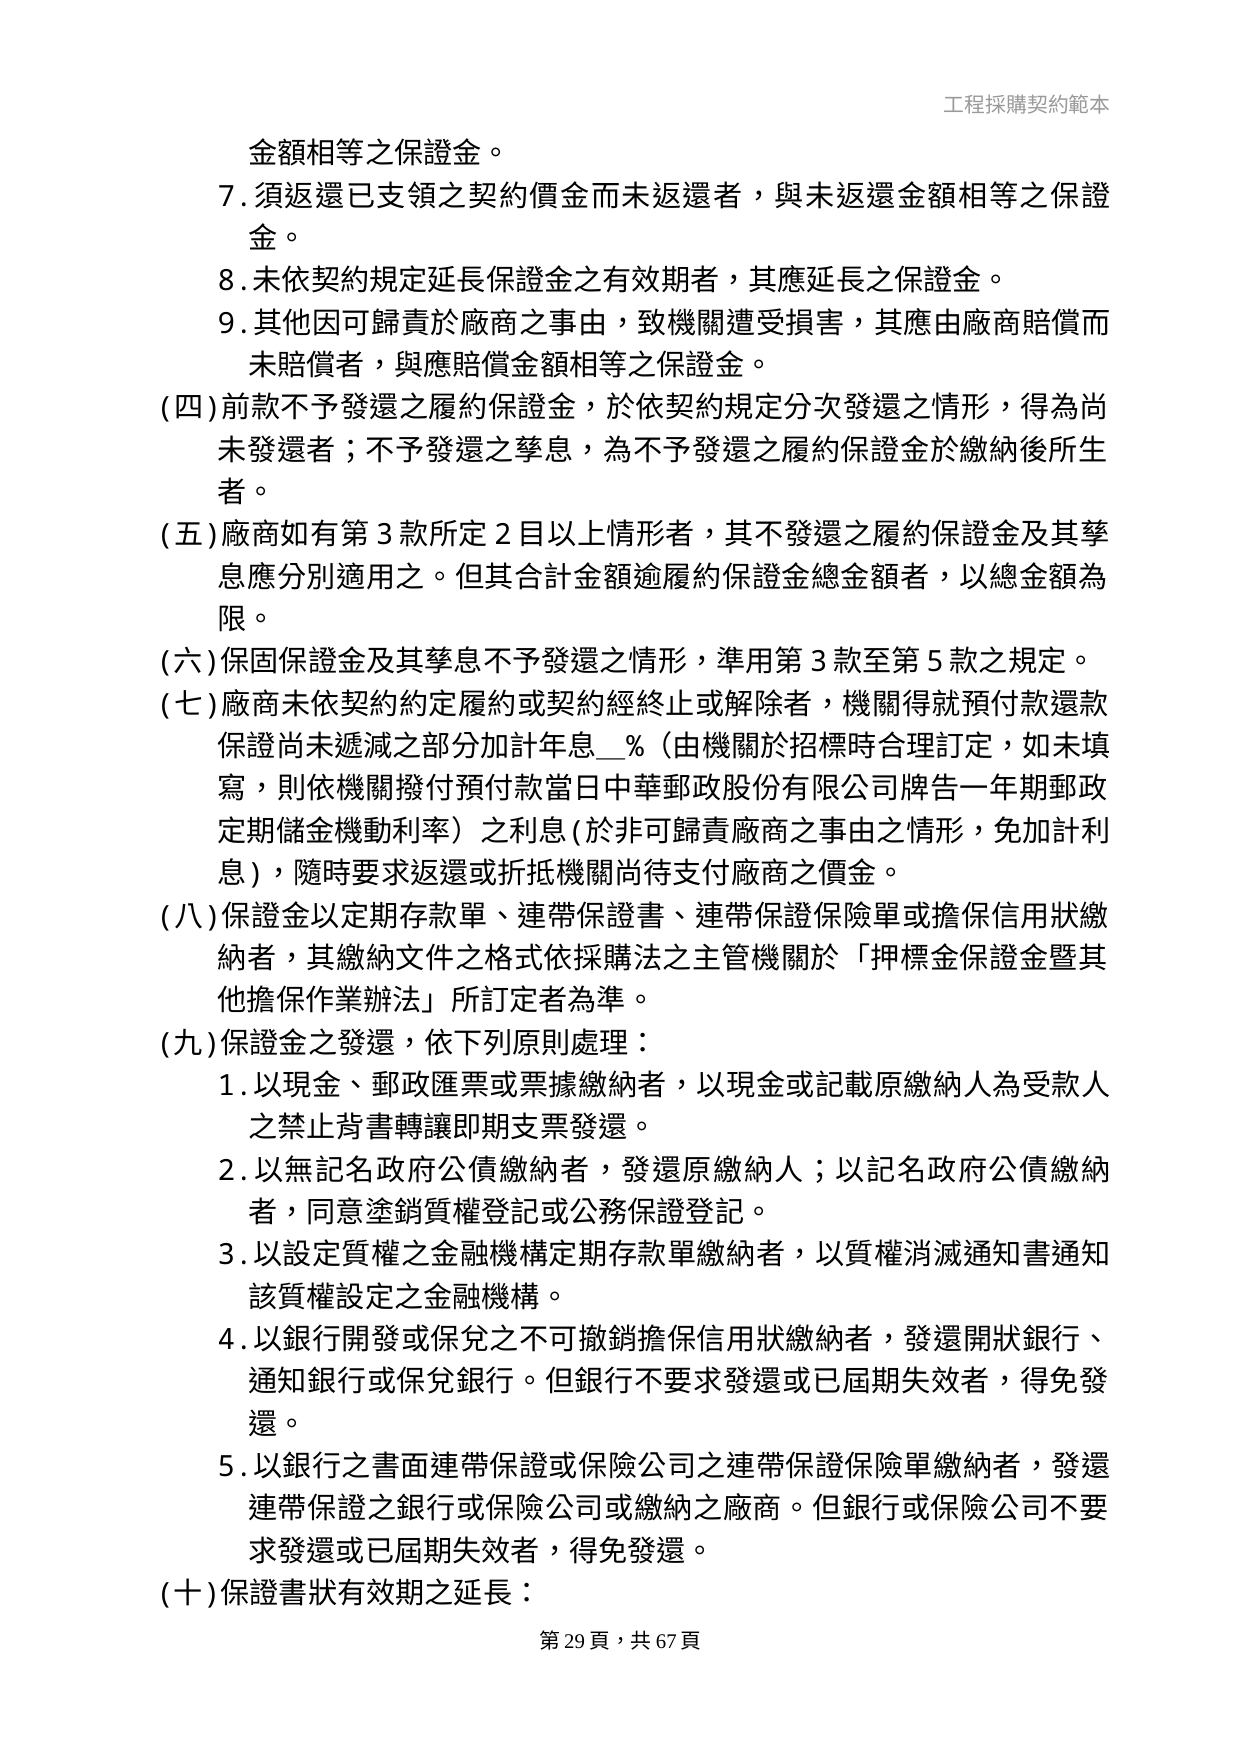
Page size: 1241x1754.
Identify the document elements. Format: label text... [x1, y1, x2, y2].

text 4.以銀行開發或保兌之不可撤銷擔保信用狀繳納者，發還開狀銀行、通知銀行或保兌銀行。但銀行不要求發還或已屆期失效者，得免發還。 [217, 1316, 1110, 1443]
text 9.其他因可歸責於廠商之事由，致機關遭受損害，其應由廠商賠償而未賠償者，與應賠償金額相等之保證金。 [217, 299, 1110, 384]
text (七)廠商未依契約約定履約或契約經終止或解除者，機關得就預付款還款保證尚未遞減之部分加計年息＿%（由機關於招標時合理訂定，如未填寫，則依機關撥付預付款當日中華郵政股份有限公司牌告一年期郵政定期儲金機動利率）之利息(於非可歸責廠商之事由之情形，免加計利息)，隨時要求返還或折抵機關尚待支付廠商之價金。 [156, 680, 1110, 892]
text (四)前款不予發還之履約保證金，於依契約規定分次發還之情形，得為尚未發還者；不予發還之孳息，為不予發還之履約保證金於繳納後所生者。 [156, 384, 1110, 511]
text 3.以設定質權之金融機構定期存款單繳納者，以質權消滅通知書通知該質權設定之金融機構。 [217, 1231, 1110, 1316]
text 金額相等之保證金。 [217, 130, 1110, 172]
text 2.以無記名政府公債繳納者，發還原繳納人；以記名政府公債繳納者，同意塗銷質權登記或公務保證登記。 [217, 1146, 1110, 1231]
text 1.以現金、郵政匯票或票據繳納者，以現金或記載原繳納人為受款人之禁止背書轉讓即期支票發還。 [217, 1062, 1110, 1146]
text (八)保證金以定期存款單、連帶保證書、連帶保證保險單或擔保信用狀繳納者，其繳納文件之格式依採購法之主管機關於「押標金保證金暨其他擔保作業辦法」所訂定者為準。 [156, 892, 1110, 1019]
text (十)保證書狀有效期之延長： [156, 1569, 1110, 1612]
text 5.以銀行之書面連帶保證或保險公司之連帶保證保險單繳納者，發還連帶保證之銀行或保險公司或繳納之廠商。但銀行或保險公司不要求發還或已屆期失效者，得免發還。 [217, 1443, 1110, 1569]
text 8.未依契約規定延長保證金之有效期者，其應延長之保證金。 [217, 257, 1110, 299]
text (五)廠商如有第3款所定2目以上情形者，其不發還之履約保證金及其孳息應分別適用之。但其合計金額逾履約保證金總金額者，以總金額為限。 [156, 511, 1110, 638]
text (六)保固保證金及其孳息不予發還之情形，準用第3款至第5款之規定。 [156, 638, 1110, 680]
text (九)保證金之發還，依下列原則處理： [156, 1019, 1110, 1062]
text 7.須返還已支領之契約價金而未返還者，與未返還金額相等之保證金。 [217, 172, 1110, 257]
